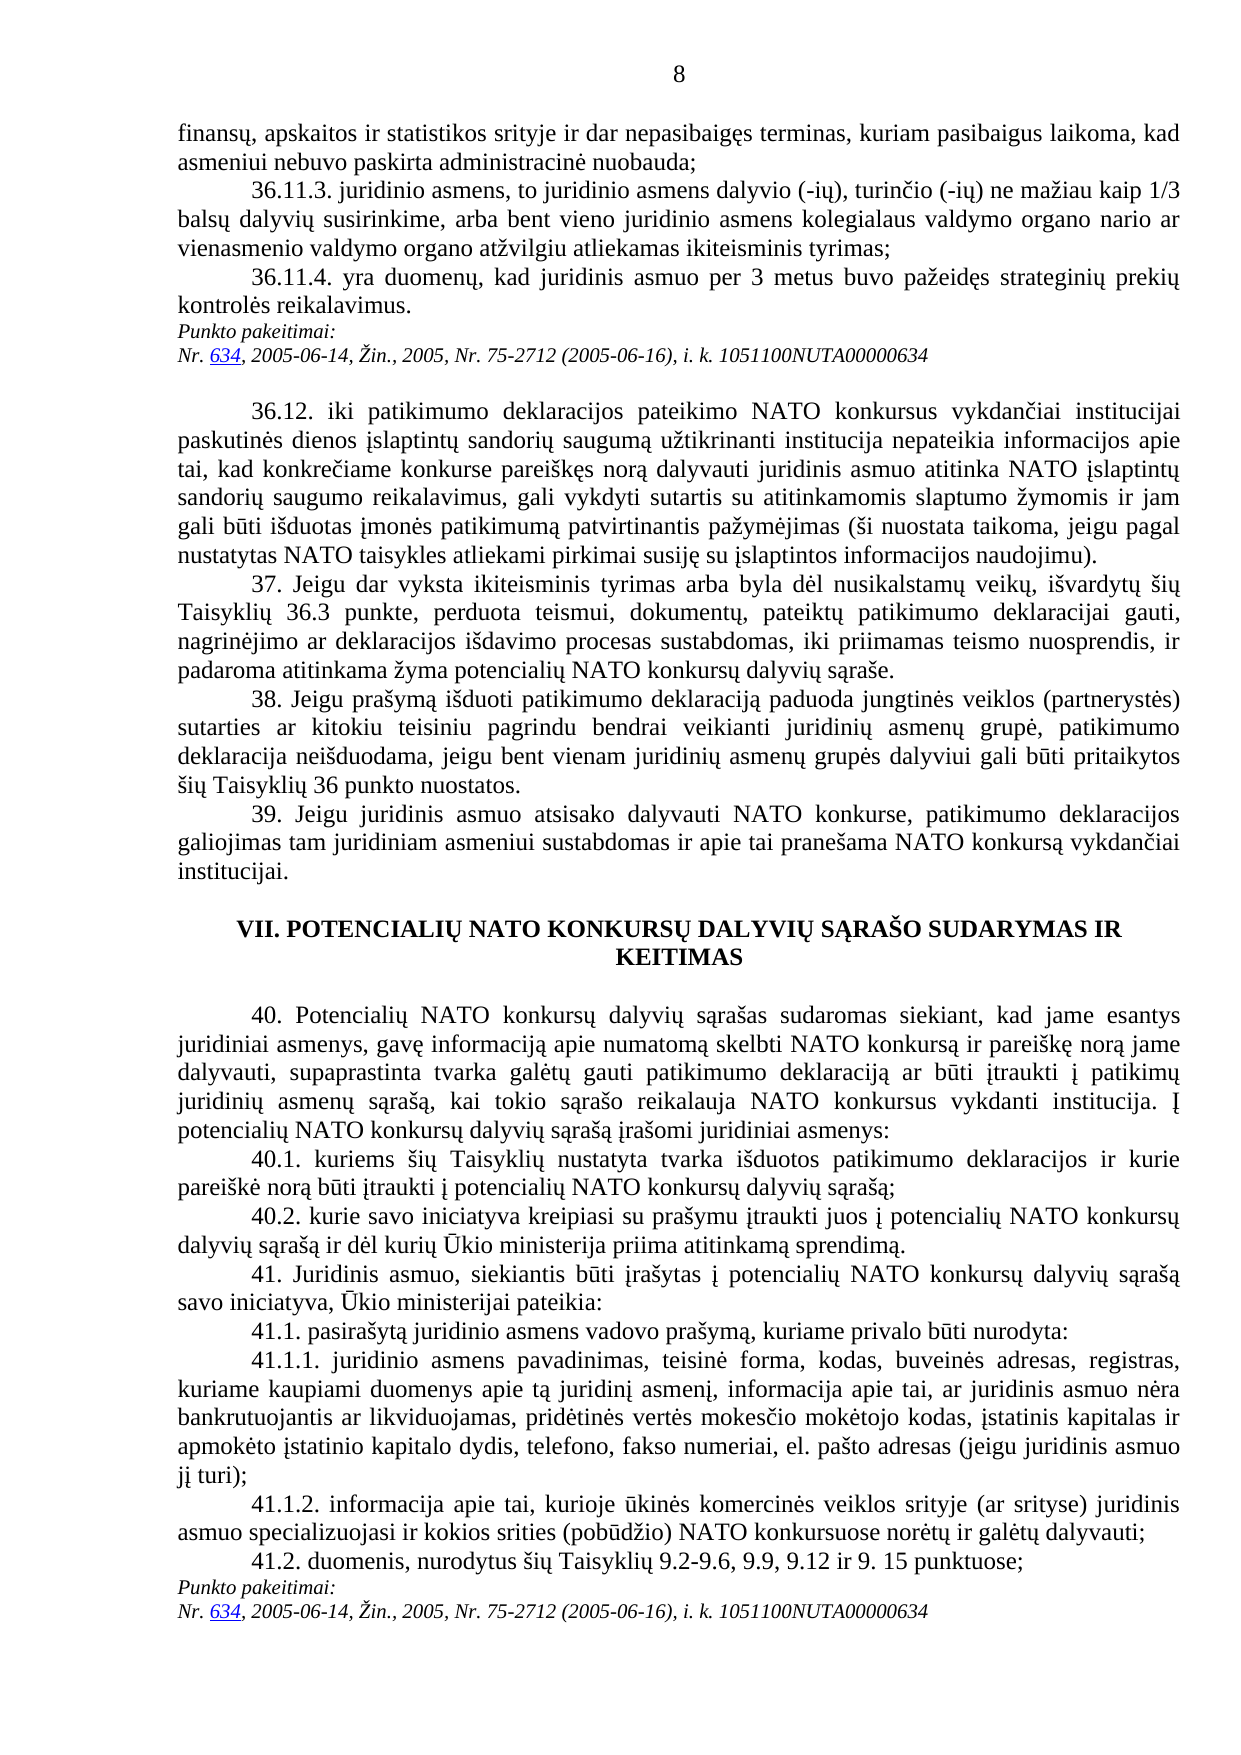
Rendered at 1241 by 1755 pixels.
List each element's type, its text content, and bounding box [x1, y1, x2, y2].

text VII. POTENCIALIŲ NATO KONKURSŲ DALYVIŲ SĄRAŠO SUDARYMAS IR KEITIMAS [177, 914, 1181, 971]
text 40. Potencialių NATO konkursų dalyvių sąrašas sudaromas siekiant, kad jame esantys juridiniai asmenys, gavę informaciją apie numatomą skelbti NATO konkursą ir pareiškę norą jame dalyvauti, supaprastinta tvarka galėtų gauti patikimumo deklaraciją ar būti įtraukti į patikimų juridinių asmenų sąrašą, kai tokio sąrašo reikalauja NATO konkursus vykdanti institucija. Į potencialių NATO konkursų dalyvių sąrašą įrašomi juridiniai asmenys: [177, 1000, 1181, 1144]
text 41. Juridinis asmuo, siekiantis būti įrašytas į potencialių NATO konkursų dalyvių sąrašą savo iniciatyva, Ūkio ministerijai pateikia: [177, 1259, 1181, 1316]
text 37. Jeigu dar vyksta ikiteisminis tyrimas arba byla dėl nusikalstamų veikų, išvardytų šių Taisyklių 36.3 punkte, perduota teismui, dokumentų, pateiktų patikimumo deklaracijai gauti, nagrinėjimo ar deklaracijos išdavimo procesas sustabdomas, iki priimamas teismo nuosprendis, ir padaroma atitinkama žyma potencialių NATO konkursų dalyvių sąraše. [177, 569, 1181, 684]
text 39. Jeigu juridinis asmuo atsisako dalyvauti NATO konkurse, patikimumo deklaracijos galiojimas tam juridiniam asmeniui sustabdomas ir apie tai pranešama NATO konkursą vykdančiai institucijai. [177, 799, 1181, 885]
text 36.11.4. yra duomenų, kad juridinis asmuo per 3 metus buvo pažeidęs strateginių prekių kontrolės reikalavimus. [177, 262, 1181, 319]
text Punkto pakeitimai: [177, 319, 1181, 343]
text 41.1. pasirašytą juridinio asmens vadovo prašymą, kuriame privalo būti nurodyta: [177, 1316, 1181, 1345]
text 36.11.3. juridinio asmens, to juridinio asmens dalyvio (-ių), turinčio (-ių) ne mažiau kaip 1/3 balsų dalyvių susirinkime, arba bent vieno juridinio asmens kolegialaus valdymo organo nario ar vienasmenio valdymo organo atžvilgiu atliekamas ikiteisminis tyrimas; [177, 176, 1181, 262]
text finansų, apskaitos ir statistikos srityje ir dar nepasibaigęs terminas, kuriam pasibaigus laikoma, kad asmeniui nebuvo paskirta administracinė nuobauda; [177, 118, 1181, 176]
text 41.2. duomenis, nurodytus šių Taisyklių 9.2-9.6, 9.9, 9.12 ir 9. 15 punktuose; [177, 1546, 1181, 1575]
text 40.1. kuriems šių Taisyklių nustatyta tvarka išduotos patikimumo deklaracijos ir kurie pareiškė norą būti įtraukti į potencialių NATO konkursų dalyvių sąrašą; [177, 1144, 1181, 1201]
text 40.2. kurie savo iniciatyva kreipiasi su prašymu įtraukti juos į potencialių NATO konkursų dalyvių sąrašą ir dėl kurių Ūkio ministerija priima atitinkamą sprendimą. [177, 1201, 1181, 1259]
text Nr. 634, 2005-06-14, Žin., 2005, Nr. 75-2712 (2005-06-16), i. k. 1051100NUTA00000634 [177, 1599, 1181, 1623]
text 36.12. iki patikimumo deklaracijos pateikimo NATO konkursus vykdančiai institucijai paskutinės dienos įslaptintų sandorių saugumą užtikrinanti institucija nepateikia informacijos apie tai, kad konkrečiame konkurse pareiškęs norą dalyvauti juridinis asmuo atitinka NATO įslaptintų sandorių saugumo reikalavimus, gali vykdyti sutartis su atitinkamomis slaptumo žymomis ir jam gali būti išduotas įmonės patikimumą patvirtinantis pažymėjimas (ši nuostata taikoma, jeigu pagal nustatytas NATO taisykles atliekami pirkimai susiję su įslaptintos informacijos naudojimu). [177, 396, 1181, 569]
text 41.1.2. informacija apie tai, kurioje ūkinės komercinės veiklos srityje (ar srityse) juridinis asmuo specializuojasi ir kokios srities (pobūdžio) NATO konkursuose norėtų ir galėtų dalyvauti; [177, 1489, 1181, 1546]
text Nr. 634, 2005-06-14, Žin., 2005, Nr. 75-2712 (2005-06-16), i. k. 1051100NUTA00000634 [177, 343, 1181, 367]
text 38. Jeigu prašymą išduoti patikimumo deklaraciją paduoda jungtinės veiklos (partnerystės) sutarties ar kitokiu teisiniu pagrindu bendrai veikianti juridinių asmenų grupė, patikimumo deklaracija neišduodama, jeigu bent vienam juridinių asmenų grupės dalyviui gali būti pritaikytos šių Taisyklių 36 punkto nuostatos. [177, 684, 1181, 799]
text 41.1.1. juridinio asmens pavadinimas, teisinė forma, kodas, buveinės adresas, registras, kuriame kaupiami duomenys apie tą juridinį asmenį, informacija apie tai, ar juridinis asmuo nėra bankrutuojantis ar likviduojamas, pridėtinės vertės mokesčio mokėtojo kodas, įstatinis kapitalas ir apmokėto įstatinio kapitalo dydis, telefono, fakso numeriai, el. pašto adresas (jeigu juridinis asmuo jį turi); [177, 1345, 1181, 1489]
text Punkto pakeitimai: [177, 1575, 1181, 1599]
